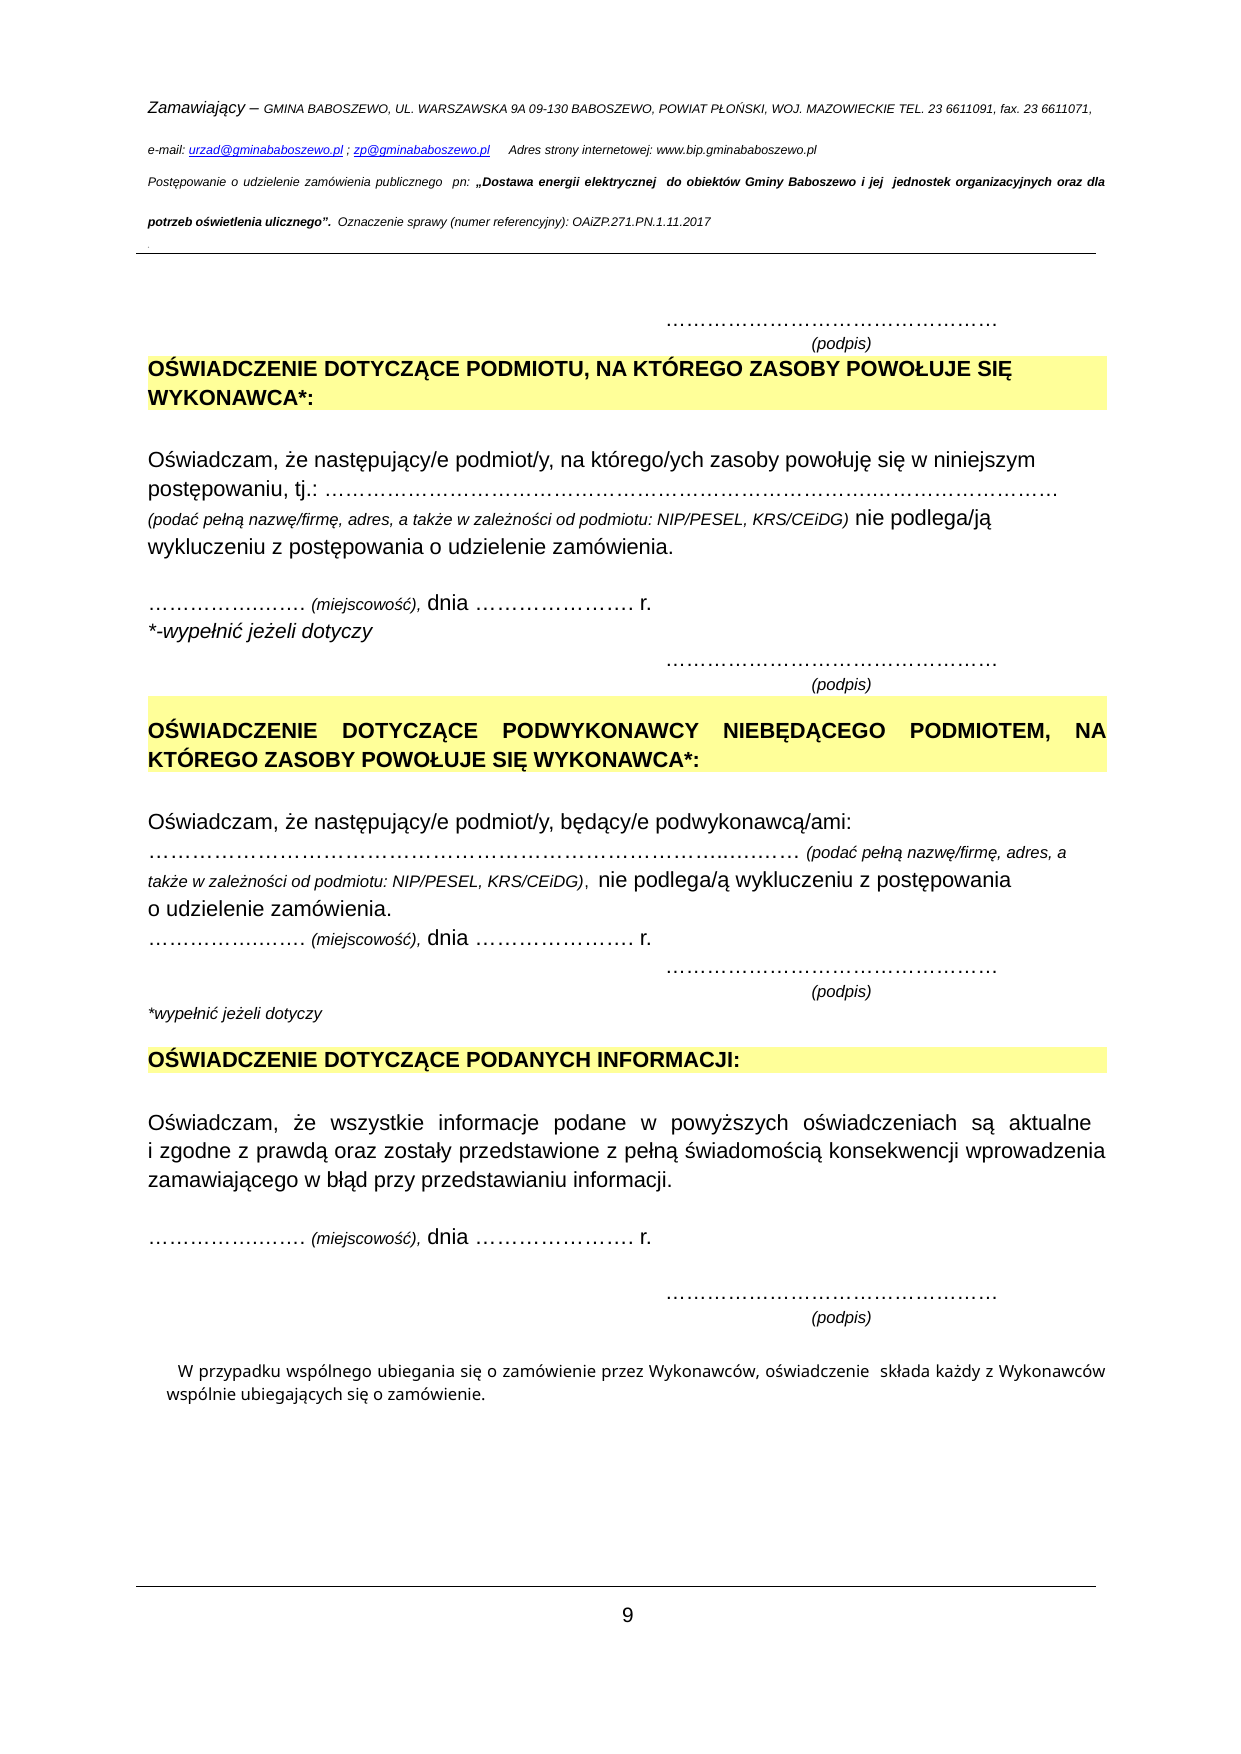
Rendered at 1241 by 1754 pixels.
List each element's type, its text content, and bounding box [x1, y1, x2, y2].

text ………………………………………… [148, 307, 1107, 331]
text OŚWIADCZENIE DOTYCZĄCE PODWYKONAWCY NIEBĘDĄCEGO PODMIOTEM, NA KTÓREGO ZASOBY POWOŁUJE SIĘ WYKONAWCA*: [148, 718, 1107, 772]
text Oświadczam, że następujący/e podmiot/y, będący/e podwykonawcą/ami: ……………………………………………………………………..….…… (podać pełną nazwę/firmę, adres, a także w zależności od podmiotu: NIP/PESEL, KRS/CEiDG), nie podlega/ą wykluczeniu z postępowania o udzielenie zamówienia. [148, 809, 1107, 921]
text ………………………………………… [148, 1280, 1107, 1304]
text …………….……. (miejscowość), dnia …………………. r. [148, 590, 1107, 616]
text OŚWIADCZENIE DOTYCZĄCE PODANYCH INFORMACJI: [148, 1047, 1107, 1073]
text *-wypełnić jeżeli dotyczy [148, 619, 1107, 643]
text *wypełnić jeżeli dotyczy [148, 1003, 1107, 1023]
text (podpis) [738, 674, 1107, 693]
text Oświadczam, że następujący/e podmiot/y, na którego/ych zasoby powołuję się w niniejszym postępowaniu, tj.: …………………………………………………………………….……………………… (podać pełną nazwę/firmę, adres, a także w zależności od podmiotu: NIP/PESEL, KRS/CEiDG) nie podlega/ją wykluczeniu z postępowania o udzielenie zamówienia. [148, 447, 1107, 559]
text OŚWIADCZENIE DOTYCZĄCE PODMIOTU, NA KTÓREGO ZASOBY POWOŁUJE SIĘ WYKONAWCA*: [148, 356, 1107, 410]
text ………………………………………… [148, 647, 1107, 671]
text (podpis) [738, 334, 1107, 353]
text W przypadku wspólnego ubiegania się o zamówienie przez Wykonawców, oświadczenie składa każdy z Wykonawców wspólnie ubiegających się o zamówienie. [148, 1358, 1107, 1406]
text …………….……. (miejscowość), dnia …………………. r. [148, 925, 1107, 950]
text …………….……. (miejscowość), dnia …………………. r. [148, 1224, 1107, 1249]
text ………………………………………… [148, 954, 1107, 978]
text Oświadczam, że wszystkie informacje podane w powyższych oświadczeniach są aktualne i zgodne z prawdą oraz zostały przedstawione z pełną świadomością konsekwencji wprowadzenia zamawiającego w błąd przy przedstawianiu informacji. [148, 1109, 1107, 1192]
text (podpis) [738, 1308, 1107, 1327]
text (podpis) [738, 981, 1107, 1001]
